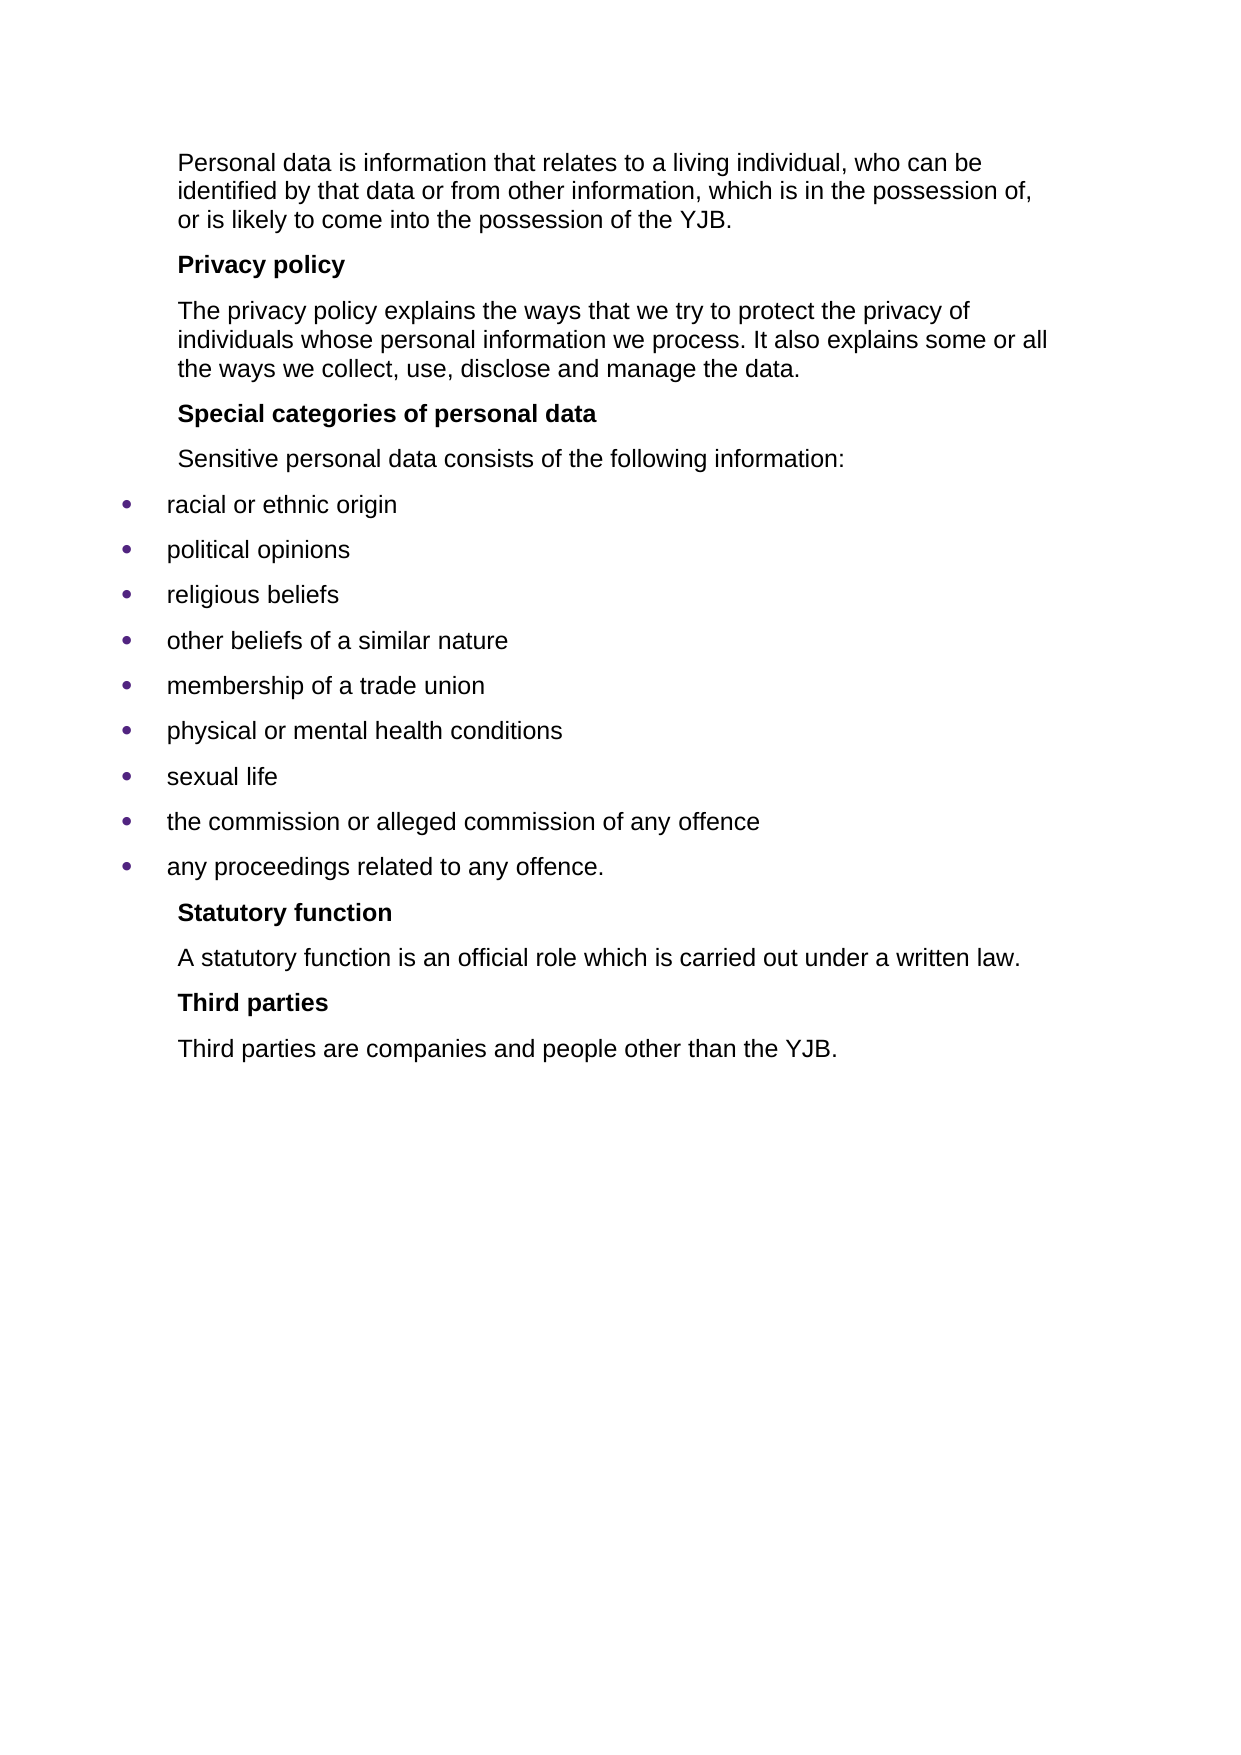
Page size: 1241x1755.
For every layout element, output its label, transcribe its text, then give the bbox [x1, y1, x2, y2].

text Personal data is information that relates to a living individual, who can be identified by that data or from other information, which is in the possession of, or is likely to come into the possession of the YJB. [177, 148, 1058, 234]
list sexual life [122, 762, 1224, 791]
list membership of a trade union [122, 671, 1224, 700]
text Sensitive personal data consists of the following information: [177, 444, 1224, 473]
text Third parties are companies and people other than the YJB. [177, 1034, 1224, 1063]
text The privacy policy explains the ways that we try to protect the privacy of individuals whose personal information we process. It also explains some or all the ways we collect, use, disclose and manage the data. [177, 296, 1051, 382]
list other beliefs of a similar nature [122, 626, 1224, 654]
list political opinions [122, 535, 1224, 564]
list any proceedings related to any offence. [122, 852, 1224, 881]
text A statutory function is an official role which is carried out under a written law. [177, 943, 1224, 972]
subtitle Privacy policy [177, 251, 1224, 279]
subtitle Statutory function [177, 898, 1224, 926]
list racial or ethnic origin [122, 490, 1224, 518]
list religious beliefs [122, 580, 1224, 609]
list physical or mental health conditions [122, 716, 1224, 745]
subtitle Special categories of personal data [177, 399, 1224, 428]
subtitle Third parties [177, 988, 1224, 1017]
list the commission or alleged commission of any offence [122, 807, 1224, 836]
